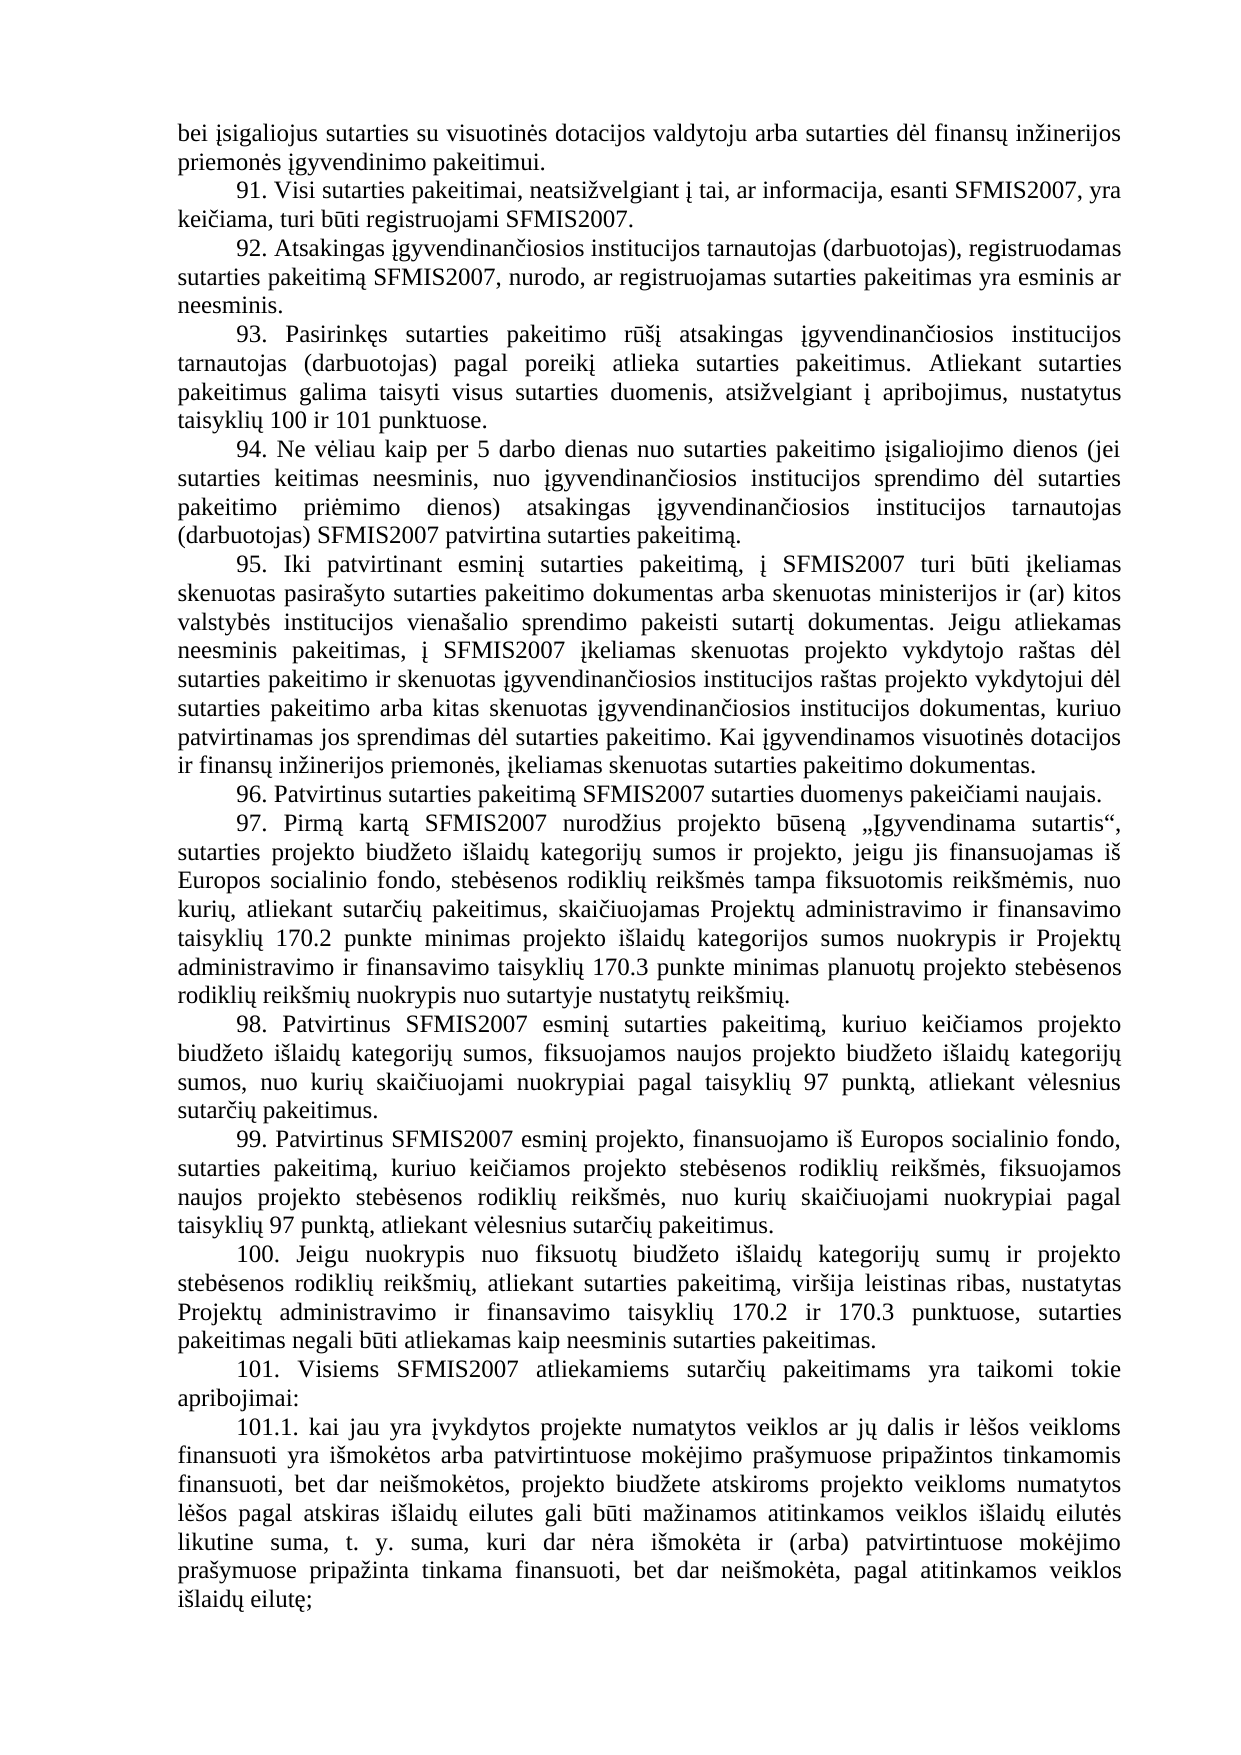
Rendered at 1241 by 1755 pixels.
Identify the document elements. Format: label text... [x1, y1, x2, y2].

text 101.1. kai jau yra įvykdytos projekte numatytos veiklos ar jų dalis ir lėšos veikloms finansuoti yra išmokėtos arba patvirtintuose mokėjimo prašymuose pripažintos tinkamomis finansuoti, bet dar neišmokėtos, projekto biudžete atskiroms projekto veikloms numatytos lėšos pagal atskiras išlaidų eilutes gali būti mažinamos atitinkamos veiklos išlaidų eilutės likutine suma, t. y. suma, kuri dar nėra išmokėta ir (arba) patvirtintuose mokėjimo prašymuose pripažinta tinkama finansuoti, bet dar neišmokėta, pagal atitinkamos veiklos išlaidų eilutę; [177, 1412, 1122, 1613]
text 99. Patvirtinus SFMIS2007 esminį projekto, finansuojamo iš Europos socialinio fondo, sutarties pakeitimą, kuriuo keičiamos projekto stebėsenos rodiklių reikšmės, fiksuojamos naujos projekto stebėsenos rodiklių reikšmės, nuo kurių skaičiuojami nuokrypiai pagal taisyklių 97 punktą, atliekant vėlesnius sutarčių pakeitimus. [177, 1124, 1122, 1239]
text 95. Iki patvirtinant esminį sutarties pakeitimą, į SFMIS2007 turi būti įkeliamas skenuotas pasirašyto sutarties pakeitimo dokumentas arba skenuotas ministerijos ir (ar) kitos valstybės institucijos vienašalio sprendimo pakeisti sutartį dokumentas. Jeigu atliekamas neesminis pakeitimas, į SFMIS2007 įkeliamas skenuotas projekto vykdytojo raštas dėl sutarties pakeitimo ir skenuotas įgyvendinančiosios institucijos raštas projekto vykdytojui dėl sutarties pakeitimo arba kitas skenuotas įgyvendinančiosios institucijos dokumentas, kuriuo patvirtinamas jos sprendimas dėl sutarties pakeitimo. Kai įgyvendinamos visuotinės dotacijos ir finansų inžinerijos priemonės, įkeliamas skenuotas sutarties pakeitimo dokumentas. [177, 549, 1122, 779]
text 96. Patvirtinus sutarties pakeitimą SFMIS2007 sutarties duomenys pakeičiami naujais. [177, 779, 1122, 808]
text 100. Jeigu nuokrypis nuo fiksuotų biudžeto išlaidų kategorijų sumų ir projekto stebėsenos rodiklių reikšmių, atliekant sutarties pakeitimą, viršija leistinas ribas, nustatytas Projektų administravimo ir finansavimo taisyklių 170.2 ir 170.3 punktuose, sutarties pakeitimas negali būti atliekamas kaip neesminis sutarties pakeitimas. [177, 1239, 1122, 1354]
text 92. Atsakingas įgyvendinančiosios institucijos tarnautojas (darbuotojas), registruodamas sutarties pakeitimą SFMIS2007, nurodo, ar registruojamas sutarties pakeitimas yra esminis ar neesminis. [177, 233, 1122, 319]
text 94. Ne vėliau kaip per 5 darbo dienas nuo sutarties pakeitimo įsigaliojimo dienos (jei sutarties keitimas neesminis, nuo įgyvendinančiosios institucijos sprendimo dėl sutarties pakeitimo priėmimo dienos) atsakingas įgyvendinančiosios institucijos tarnautojas (darbuotojas) SFMIS2007 patvirtina sutarties pakeitimą. [177, 434, 1122, 549]
text 97. Pirmą kartą SFMIS2007 nurodžius projekto būseną „Įgyvendinama sutartis“, sutarties projekto biudžeto išlaidų kategorijų sumos ir projekto, jeigu jis finansuojamas iš Europos socialinio fondo, stebėsenos rodiklių reikšmės tampa fiksuotomis reikšmėmis, nuo kurių, atliekant sutarčių pakeitimus, skaičiuojamas Projektų administravimo ir finansavimo taisyklių 170.2 punkte minimas projekto išlaidų kategorijos sumos nuokrypis ir Projektų administravimo ir finansavimo taisyklių 170.3 punkte minimas planuotų projekto stebėsenos rodiklių reikšmių nuokrypis nuo sutartyje nustatytų reikšmių. [177, 808, 1122, 1009]
text 93. Pasirinkęs sutarties pakeitimo rūšį atsakingas įgyvendinančiosios institucijos tarnautojas (darbuotojas) pagal poreikį atlieka sutarties pakeitimus. Atliekant sutarties pakeitimus galima taisyti visus sutarties duomenis, atsižvelgiant į apribojimus, nustatytus taisyklių 100 ir 101 punktuose. [177, 319, 1122, 434]
text 91. Visi sutarties pakeitimai, neatsižvelgiant į tai, ar informacija, esanti SFMIS2007, yra keičiama, turi būti registruojami SFMIS2007. [177, 176, 1122, 233]
text 98. Patvirtinus SFMIS2007 esminį sutarties pakeitimą, kuriuo keičiamos projekto biudžeto išlaidų kategorijų sumos, fiksuojamos naujos projekto biudžeto išlaidų kategorijų sumos, nuo kurių skaičiuojami nuokrypiai pagal taisyklių 97 punktą, atliekant vėlesnius sutarčių pakeitimus. [177, 1009, 1122, 1124]
text 101. Visiems SFMIS2007 atliekamiems sutarčių pakeitimams yra taikomi tokie apribojimai: [177, 1354, 1122, 1412]
text bei įsigaliojus sutarties su visuotinės dotacijos valdytoju arba sutarties dėl finansų inžinerijos priemonės įgyvendinimo pakeitimui. [177, 118, 1122, 176]
